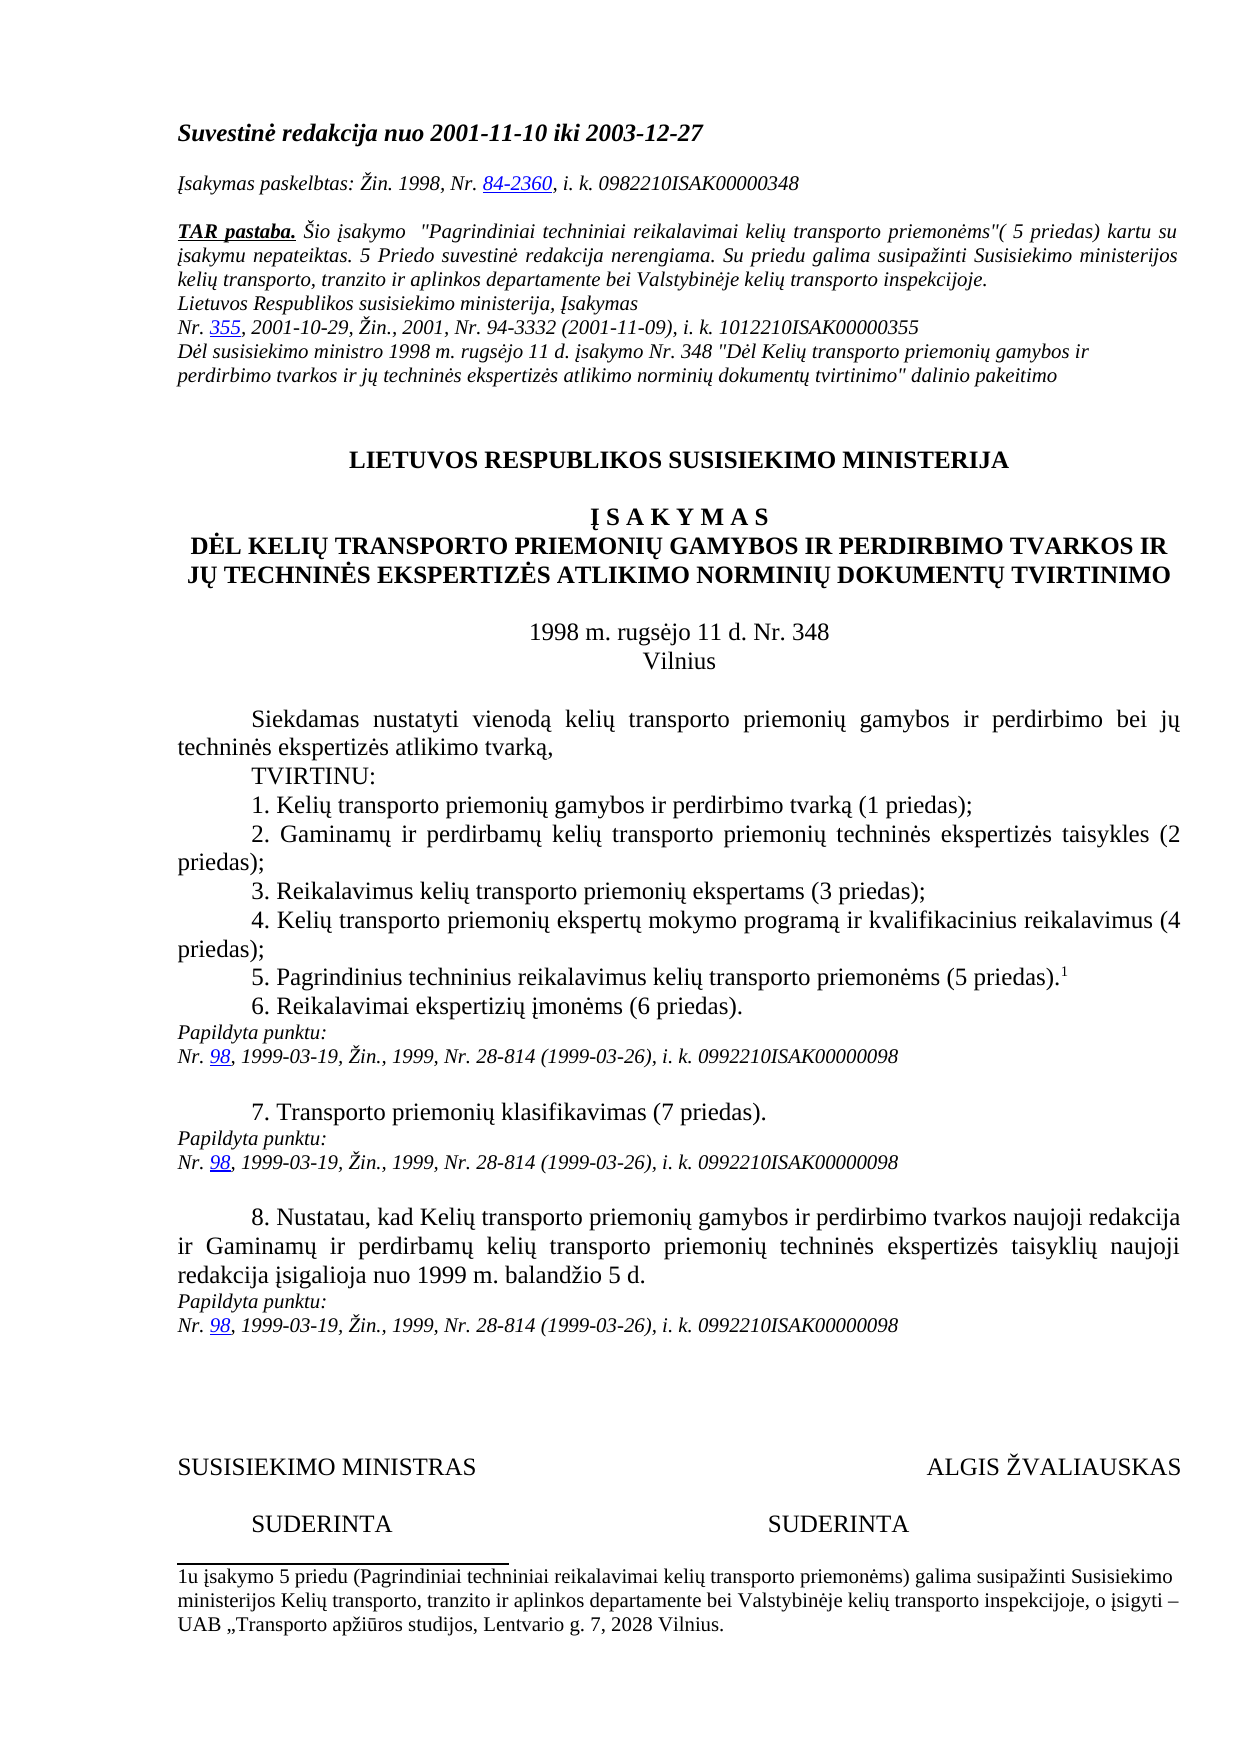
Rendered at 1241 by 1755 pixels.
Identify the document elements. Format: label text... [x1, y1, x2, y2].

text Papildyta punktu: [177, 1020, 1181, 1044]
text 8. Nustatau, kad Kelių transporto priemonių gamybos ir perdirbimo tvarkos naujoji redakcija ir Gaminamų ir perdirbamų kelių transporto priemonių techninės ekspertizės taisyklių naujoji redakcija įsigalioja nuo 1999 m. balandžio 5 d. [177, 1202, 1181, 1289]
text SUSISIEKIMO MINISTRAS ALGIS ŽVALIAUSKAS [177, 1452, 1181, 1481]
text 1. Kelių transporto priemonių gamybos ir perdirbimo tvarką (1 priedas); [177, 790, 1181, 819]
text LIETUVOS RESPUBLIKOS SUSISIEKIMO MINISTERIJA [177, 445, 1181, 474]
text Siekdamas nustatyti vienodą kelių transporto priemonių gamybos ir perdirbimo bei jų techninės ekspertizės atlikimo tvarką, [177, 704, 1181, 761]
text 5. Pagrindinius techninius reikalavimus kelių transporto priemonėms (5 priedas). [177, 962, 1181, 991]
text 1998 m. rugsėjo 11 d. Nr. 348 [177, 617, 1181, 646]
text u įsakymo 5 priedu (Pagrindiniai techniniai reikalavimai kelių transporto priemonėms) galima susipažinti Susisiekimo ministerijos Kelių transporto, tranzito ir aplinkos departamente bei Valstybinėje kelių transporto inspekcijoje, o įsigyti – UAB „Transporto apžiūros studijos, Lentvario g. 7, 2028 Vilnius. [177, 1564, 1181, 1636]
text Suvestinė redakcija nuo 2001-11-10 iki 2003-12-27 [177, 118, 1181, 147]
text Į S A K Y M A S [177, 502, 1181, 531]
text Suderinta Suderinta [177, 1509, 1181, 1538]
text 4. Kelių transporto priemonių ekspertų mokymo programą ir kvalifikacinius reikalavimus (4 priedas); [177, 905, 1181, 962]
text 7. Transporto priemonių klasifikavimas (7 priedas). [177, 1097, 1181, 1126]
text Lietuvos Respublikos susisiekimo ministerija, Įsakymas [177, 291, 1181, 315]
text Įsakymas paskelbtas: Žin. 1998, Nr. 84-2360, i. k. 0982210ISAK00000348 [177, 171, 1181, 195]
text Vilnius [177, 646, 1181, 675]
text Nr. 98, 1999-03-19, Žin., 1999, Nr. 28-814 (1999-03-26), i. k. 0992210ISAK00000098 [177, 1150, 1181, 1174]
text 6. Reikalavimai ekspertizių įmonėms (6 priedas). [177, 991, 1181, 1020]
text Dėl susisiekimo ministro 1998 m. rugsėjo 11 d. įsakymo Nr. 348 "Dėl Kelių transporto priemonių gamybos ir perdirbimo tvarkos ir jų techninės ekspertizės atlikimo norminių dokumentų tvirtinimo" dalinio pakeitimo [177, 339, 1181, 387]
text TVIRTINU: [177, 761, 1181, 790]
text 3. Reikalavimus kelių transporto priemonių ekspertams (3 priedas); [177, 876, 1181, 905]
text TAR pastaba. Šio įsakymo "Pagrindiniai techniniai reikalavimai kelių transporto priemonėms"( 5 priedas) kartu su įsakymu nepateiktas. 5 Priedo suvestinė redakcija nerengiama. Su priedu galima susipažinti Susisiekimo ministerijos kelių transporto, tranzito ir aplinkos departamente bei Valstybinėje kelių transporto inspekcijoje. [177, 219, 1181, 291]
text Nr. 355, 2001-10-29, Žin., 2001, Nr. 94-3332 (2001-11-09), i. k. 1012210ISAK00000355 [177, 315, 1181, 339]
text Nr. 98, 1999-03-19, Žin., 1999, Nr. 28-814 (1999-03-26), i. k. 0992210ISAK00000098 [177, 1313, 1181, 1337]
text DĖL KELIŲ TRANSPORTO PRIEMONIŲ GAMYBOS IR PERDIRBIMO TVARKOS IR JŲ TECHNINĖS EKSPERTIZĖS ATLIKIMO NORMINIŲ DOKUMENTŲ TVIRTINIMO [177, 531, 1181, 589]
text Papildyta punktu: [177, 1126, 1181, 1150]
text Nr. 98, 1999-03-19, Žin., 1999, Nr. 28-814 (1999-03-26), i. k. 0992210ISAK00000098 [177, 1044, 1181, 1068]
text Papildyta punktu: [177, 1289, 1181, 1313]
text 2. Gaminamų ir perdirbamų kelių transporto priemonių techninės ekspertizės taisykles (2 priedas); [177, 819, 1181, 876]
